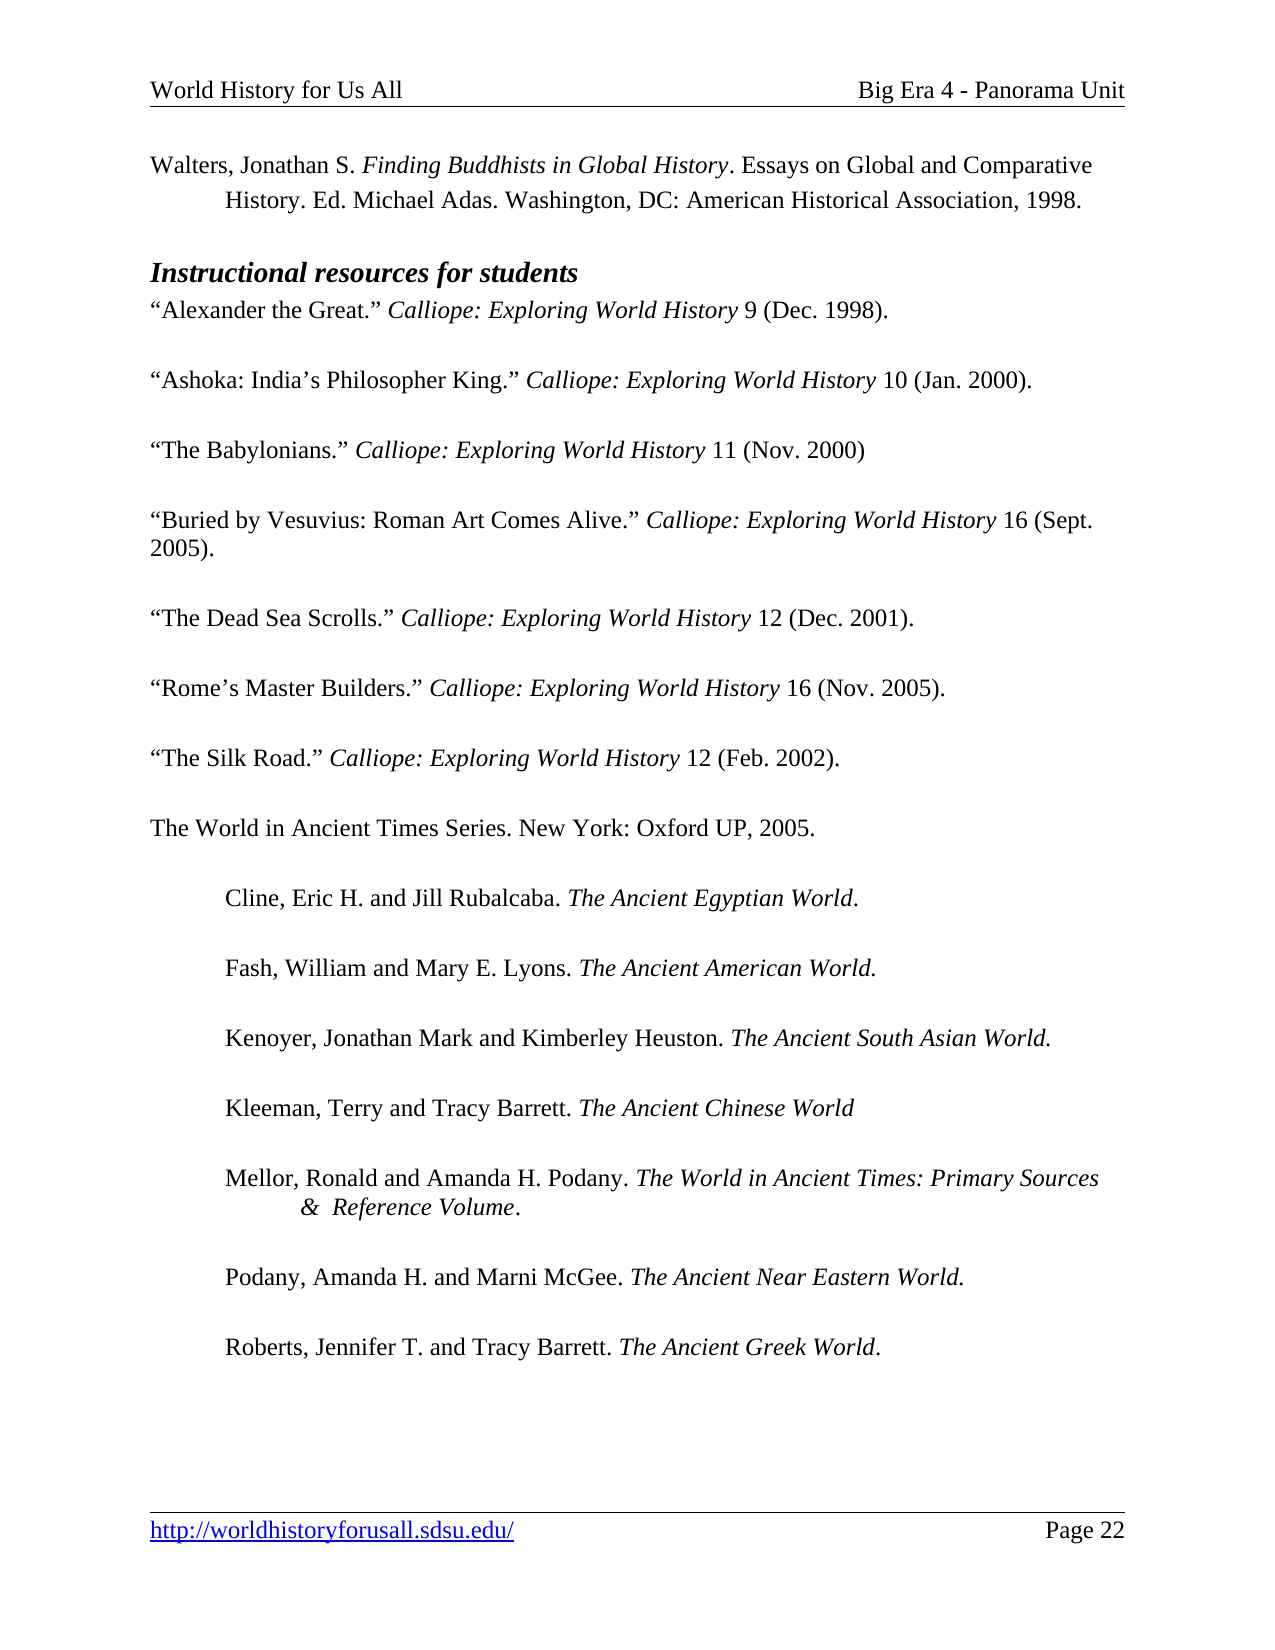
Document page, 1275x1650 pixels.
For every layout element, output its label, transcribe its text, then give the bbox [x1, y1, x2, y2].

text The World in Ancient Times Series. New York: Oxford UP, 2005. [150, 813, 1125, 842]
text “Alexander the Great.” Calliope: Exploring World History 9 (Dec. 1998). [150, 295, 1125, 323]
text “Rome’s Master Builders.” Calliope: Exploring World History 16 (Nov. 2005). [150, 673, 1125, 702]
text “Buried by Vesuvius: Roman Art Comes Alive.” Calliope: Exploring World History 16 (Sept. 2005). [150, 505, 1125, 562]
text Cline, Eric H. and Jill Rubalcaba. The Ancient Egyptian World. [225, 883, 1125, 912]
text Instructional resources for students [150, 255, 1125, 288]
text Podany, Amanda H. and Marni McGee. The Ancient Near Eastern World. [225, 1262, 1125, 1291]
text “The Dead Sea Scrolls.” Calliope: Exploring World History 12 (Dec. 2001). [150, 603, 1125, 632]
text “The Silk Road.” Calliope: Exploring World History 12 (Feb. 2002). [150, 743, 1125, 772]
text Kenoyer, Jonathan Mark and Kimberley Heuston. The Ancient South Asian World. [225, 1023, 1125, 1052]
text Walters, Jonathan S. Finding Buddhists in Global History. Essays on Global and Comparative [150, 150, 1125, 179]
text Fash, William and Mary E. Lyons. The Ancient American World. [225, 953, 1125, 982]
text Roberts, Jennifer T. and Tracy Barrett. The Ancient Greek World. [225, 1332, 1125, 1361]
text History. Ed. Michael Adas. Washington, DC: American Historical Association, 1998. [150, 185, 1125, 214]
text “The Babylonians.” Calliope: Exploring World History 11 (Nov. 2000) [150, 435, 1125, 463]
text Mellor, Ronald and Amanda H. Podany. The World in Ancient Times: Primary Sources & Reference Volume. [225, 1163, 1125, 1221]
text Kleeman, Terry and Tracy Barrett. The Ancient Chinese World [225, 1093, 1125, 1122]
text “Ashoka: India’s Philosopher King.” Calliope: Exploring World History 10 (Jan. 2000). [150, 365, 1125, 393]
